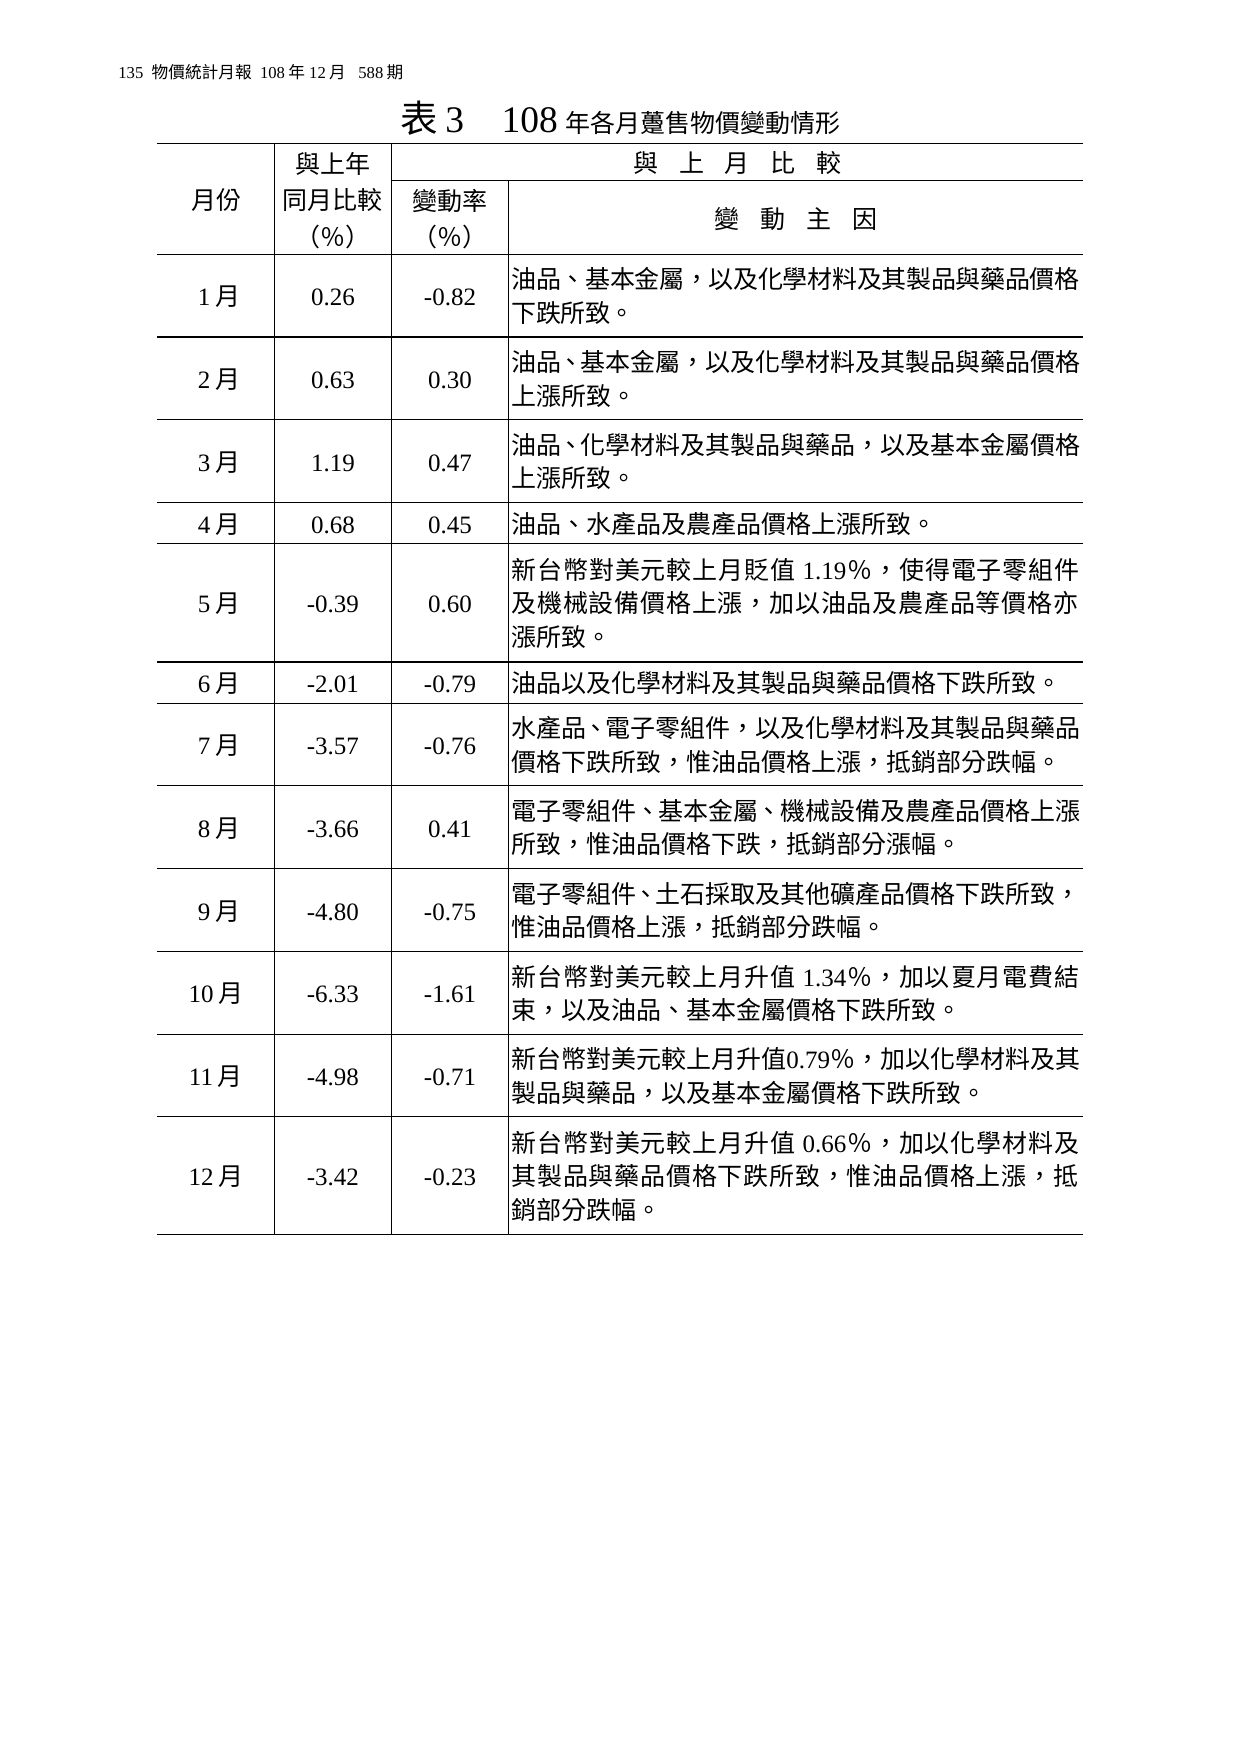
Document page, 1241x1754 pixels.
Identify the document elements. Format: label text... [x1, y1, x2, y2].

table_cell 8月 [157, 786, 274, 868]
table_cell 0.45 [392, 503, 508, 543]
table_cell 1月 [157, 255, 274, 336]
table_cell 7月 [157, 704, 274, 785]
table_cell 0.47 [392, 420, 508, 502]
table_cell -3.66 [275, 786, 391, 868]
table_cell 電子零組件、土石採取及其他礦產品價格下跌所致，惟油品價格上漲，抵銷部分跌幅。 [509, 869, 1083, 951]
table_cell -0.71 [392, 1035, 508, 1116]
table_cell 變動主因 [509, 181, 1083, 254]
table_cell 變動率 （％） [392, 181, 508, 254]
table_cell 2月 [157, 338, 274, 419]
table_cell 新台幣對美元較上月升值1.34％，加以夏月電費結束，以及油品、基本金屬價格下跌所致。 [509, 952, 1083, 1033]
table_cell -2.01 [275, 663, 391, 703]
table_cell -0.76 [392, 704, 508, 785]
table_cell 油品、基本金屬，以及化學材料及其製品與藥品價格下跌所致。 [509, 255, 1083, 336]
table_cell 0.63 [275, 338, 391, 419]
table_cell -0.39 [275, 544, 391, 661]
text 表3 108年各月躉售物價變動情形 [118, 89, 1122, 143]
table_cell 1.19 [275, 420, 391, 502]
table_cell 12月 [157, 1117, 274, 1234]
table_cell 新台幣對美元較上月貶值1.19％，使得電子零組件及機械設備價格上漲，加以油品及農產品等價格亦漲所致。 [509, 544, 1083, 661]
table_cell 0.60 [392, 544, 508, 661]
table_cell -3.42 [275, 1117, 391, 1234]
table_cell 11月 [157, 1035, 274, 1116]
table_cell 6月 [157, 663, 274, 703]
table_header 與上年 同月比較 （％） [275, 144, 391, 254]
table_cell 10月 [157, 952, 274, 1033]
table_header 月份 [157, 144, 274, 254]
table_cell -3.57 [275, 704, 391, 785]
table_cell 電子零組件、基本金屬、機械設備及農產品價格上漲所致，惟油品價格下跌，抵銷部分漲幅。 [509, 786, 1083, 868]
table_cell 水產品、電子零組件，以及化學材料及其製品與藥品價格下跌所致，惟油品價格上漲，抵銷部分跌幅。 [509, 704, 1083, 785]
table_cell 新台幣對美元較上月升值0.66％，加以化學材料及其製品與藥品價格下跌所致，惟油品價格上漲，抵銷部分跌幅。 [509, 1117, 1083, 1234]
table_cell 油品、水產品及農產品價格上漲所致。 [509, 503, 1083, 543]
table_cell -4.80 [275, 869, 391, 951]
table_cell -1.61 [392, 952, 508, 1033]
table_cell 3月 [157, 420, 274, 502]
table_cell 0.68 [275, 503, 391, 543]
table_cell 油品以及化學材料及其製品與藥品價格下跌所致。 [509, 663, 1083, 703]
table_cell -0.23 [392, 1117, 508, 1234]
table_cell 5月 [157, 544, 274, 661]
table_cell 油品、化學材料及其製品與藥品，以及基本金屬價格上漲所致。 [509, 420, 1083, 502]
table_cell 9月 [157, 869, 274, 951]
table_cell -0.75 [392, 869, 508, 951]
table_cell -6.33 [275, 952, 391, 1033]
table_cell -0.79 [392, 663, 508, 703]
table_header 與上月比較 [392, 144, 1083, 180]
table_cell 油品、基本金屬，以及化學材料及其製品與藥品價格上漲所致。 [509, 338, 1083, 419]
table_cell 4月 [157, 503, 274, 543]
table_cell -4.98 [275, 1035, 391, 1116]
table_cell 新台幣對美元較上月升值0.79％，加以化學材料及其製品與藥品，以及基本金屬價格下跌所致。 [509, 1035, 1083, 1116]
table_cell -0.82 [392, 255, 508, 336]
table_cell 0.30 [392, 338, 508, 419]
table_cell 0.26 [275, 255, 391, 336]
table_cell 0.41 [392, 786, 508, 868]
